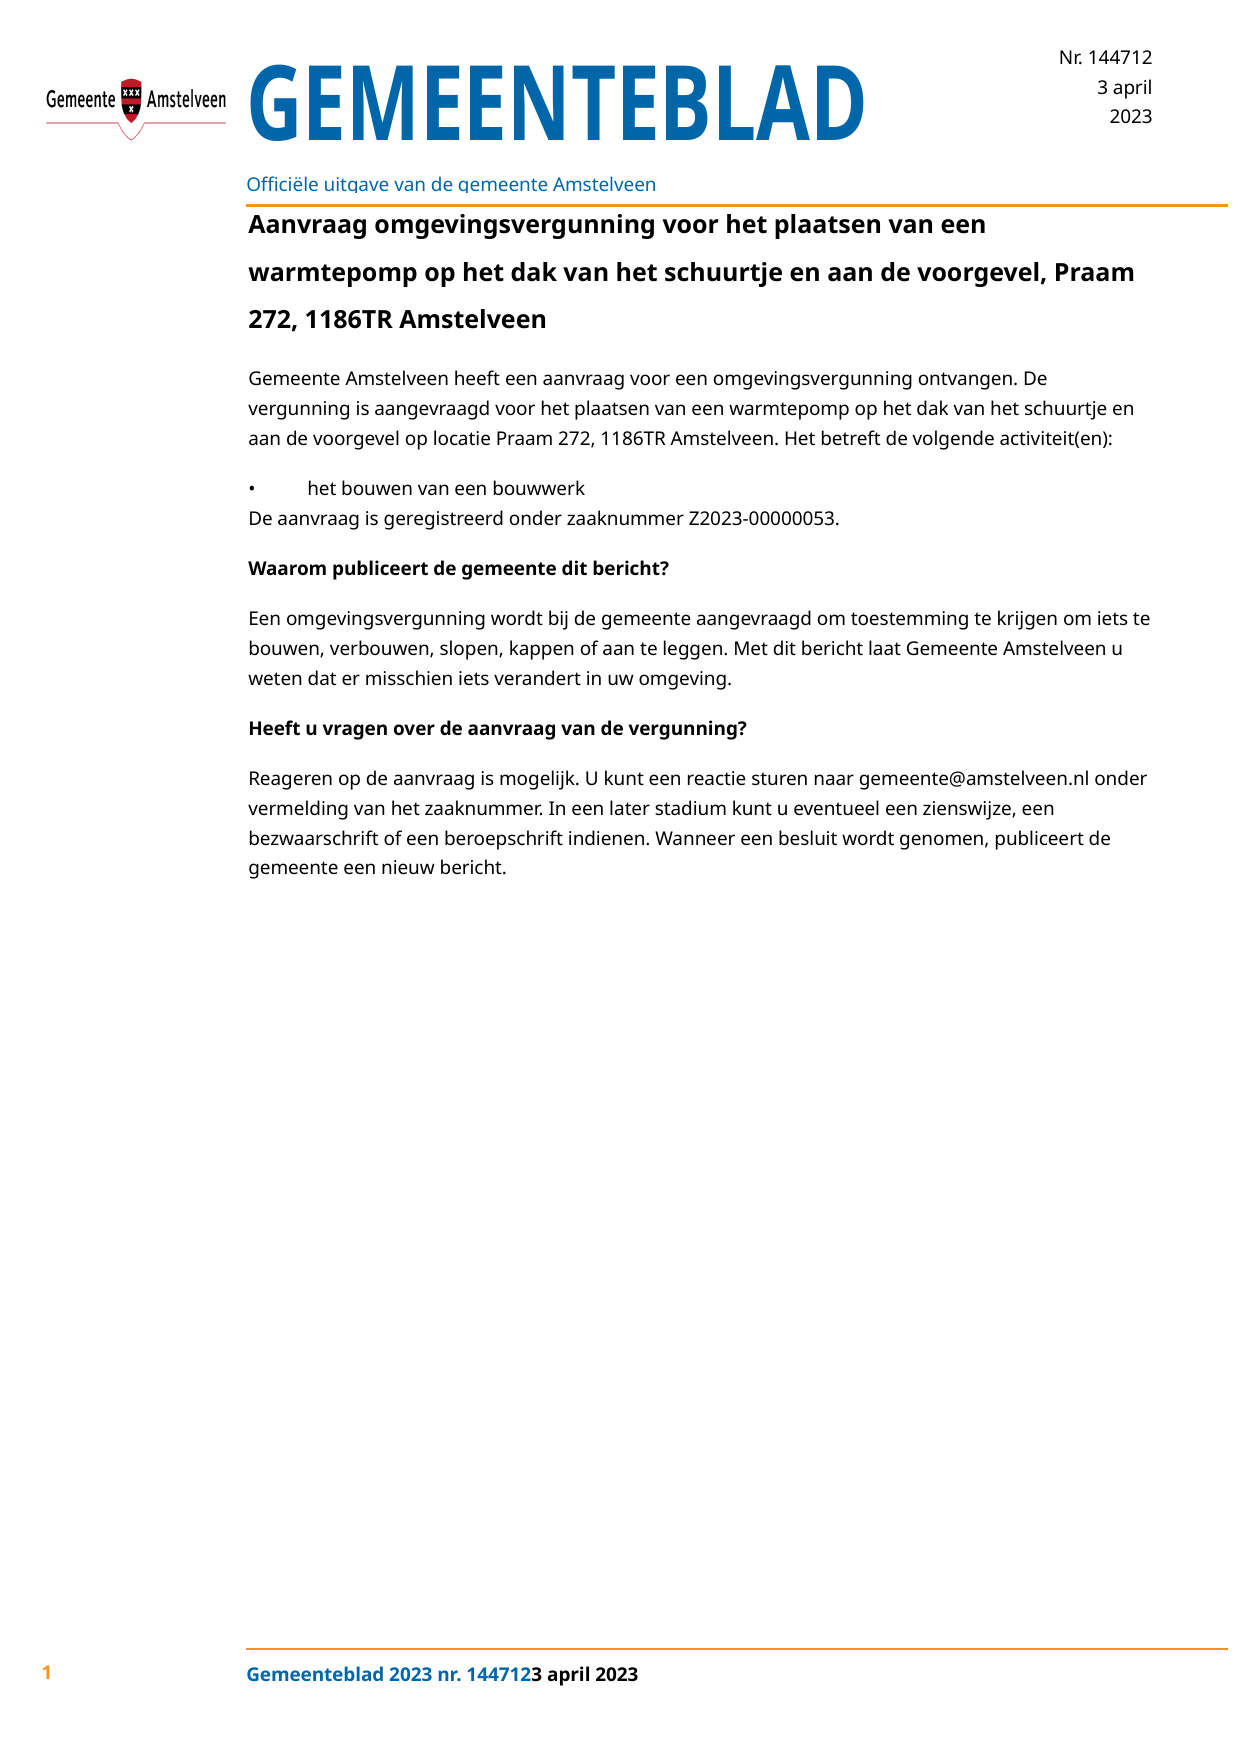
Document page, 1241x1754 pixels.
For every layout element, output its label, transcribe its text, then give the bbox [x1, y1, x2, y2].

text Waarom publiceert de gemeente dit bericht? [248, 555, 1152, 581]
picture [41, 47, 231, 172]
text Reageren op de aanvraag is mogelijk. U kunt een reactie sturen naar gemeente@amstelveen.nl onder vermelding van het zaaknummer. In een later stadium kunt u eventueel een zienswijze, een bezwaarschrift of een beroepschrift indienen. Wanneer een besluit wordt genomen, publiceert de gemeente een nieuw bericht. [248, 766, 1152, 880]
text Gemeente Amstelveen heeft een aanvraag voor een omgevingsvergunning ontvangen. De vergunning is aangevraagd voor het plaatsen van een warmtepomp op het dak van het schuurtje en aan de voorgevel op locatie Praam 272, 1186TR Amstelveen. Het betreft de volgende activiteit(en): [248, 366, 1152, 450]
text Aanvraag omgevingsvergunning voor het plaatsen van een warmtepomp op het dak van het schuurtje en aan de voorgevel, Praam 272, 1186TR Amstelveen [248, 207, 1152, 336]
text Heeft u vragen over de aanvraag van de vergunning? [248, 715, 1152, 741]
text Een omgevingsvergunning wordt bij de gemeente aangevraagd om toestemming te krijgen om iets te bouwen, verbouwen, slopen, kappen of aan te leggen. Met dit bericht laat Gemeente Amstelveen u weten dat er misschien iets verandert in uw omgeving. [248, 606, 1152, 690]
list het bouwen van een bouwwerk [248, 475, 1152, 501]
text De aanvraag is geregistreerd onder zaaknummer Z2023-00000053. [248, 505, 1152, 530]
